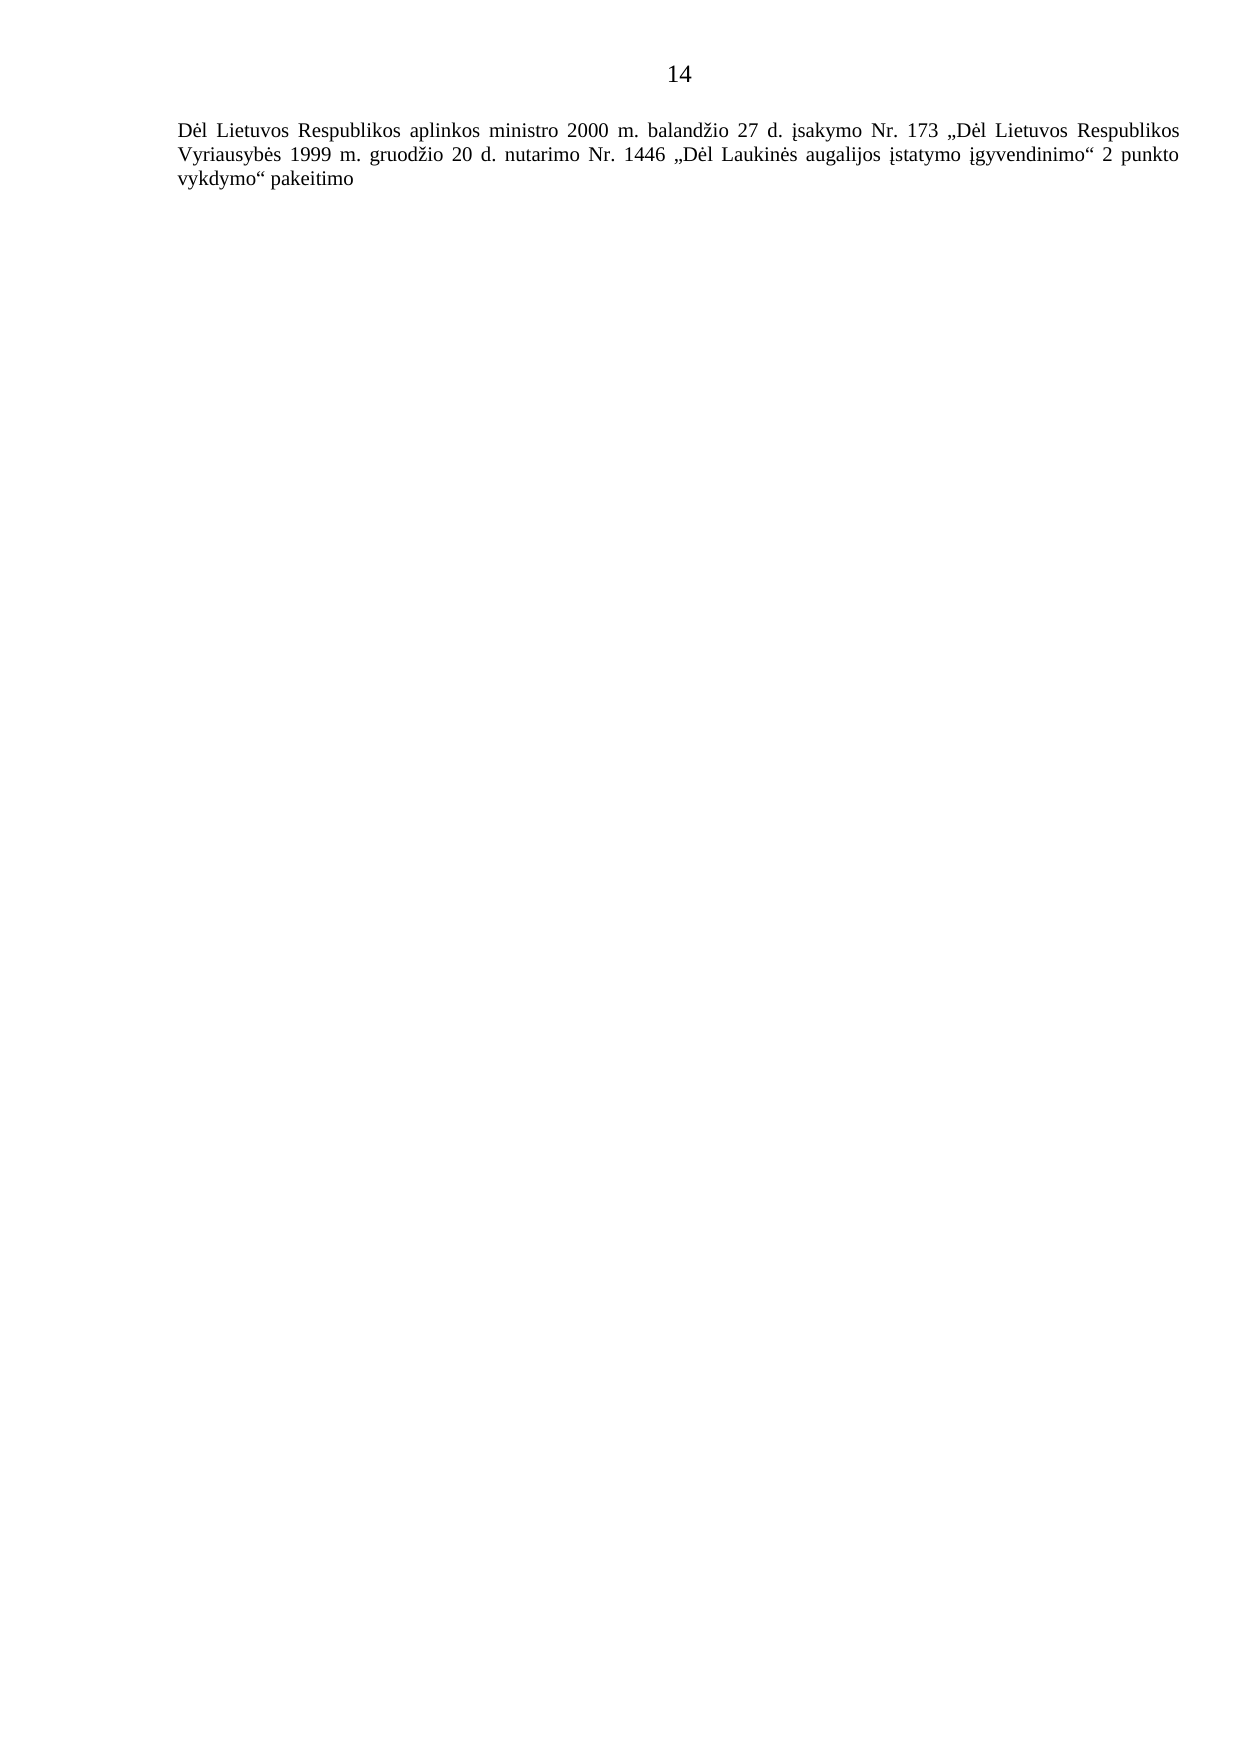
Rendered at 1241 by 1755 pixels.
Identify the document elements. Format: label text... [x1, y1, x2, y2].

text Dėl Lietuvos Respublikos aplinkos ministro 2000 m. balandžio 27 d. įsakymo Nr. 173 „Dėl Lietuvos Respublikos Vyriausybės 1999 m. gruodžio 20 d. nutarimo Nr. 1446 „Dėl Laukinės augalijos įstatymo įgyvendinimo“ 2 punkto vykdymo“ pakeitimo [177, 118, 1181, 190]
